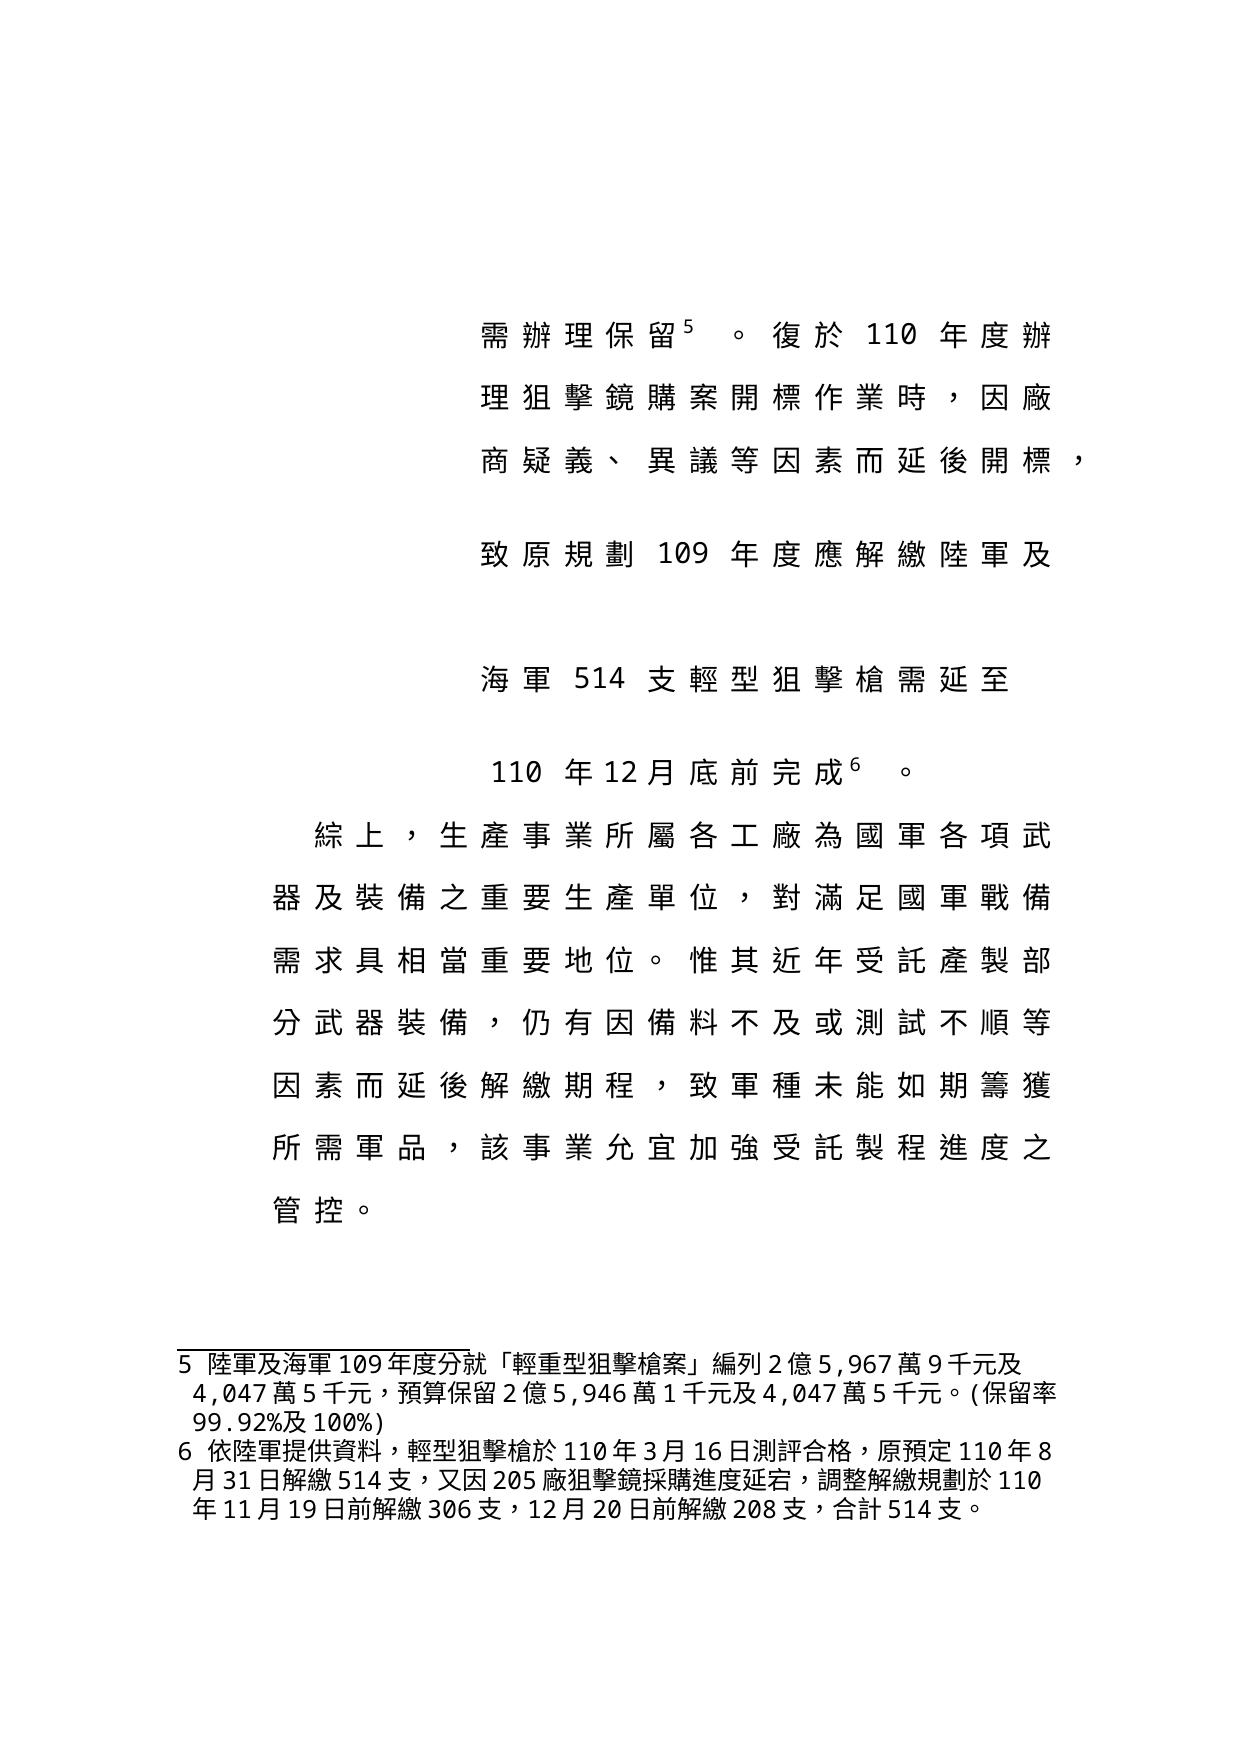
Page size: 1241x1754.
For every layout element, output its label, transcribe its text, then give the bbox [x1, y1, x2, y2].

text 綜上，生產事業所屬各工廠為國軍各項武器及裝備之重要生產單位，對滿足國軍戰備需求具相當重要地位。惟其近年受託產製部分武器裝備，仍有因備料不及或測試不順等因素而延後解繳期程，致軍種未能如期籌獲所需軍品，該事業允宜加強受託製程進度之管控。 [242, 792, 1058, 1229]
list 陸軍及海軍109年度分就「輕重型狙擊槍案」編列2億5,967萬9千元及4,047萬5千元，預算保留2億5,946萬1千元及4,047萬5千元。(保留率99.92%及100%) [177, 1350, 1063, 1437]
list 依陸軍提供資料，輕型狙擊槍於110年3月16日測評合格，原預定110年8月31日解繳514支，又因205廠狙擊鏡採購進度延宕，調整解繳規劃於110年11月19日前解繳306支，12月20日前解繳208支，合計514支。 [177, 1437, 1063, 1525]
list 輕重型狙擊槍案：輕型狙擊槍研發案因故至109年2月7日始通過作戰測評，同年4月26日依測評精進應改善項目，5月29日始委製協議書簽署，致第205廠無法如期於109年度完成514支量產，陸軍及海軍109年度編列預算亦需辦理保留。復於110年度辦理狙擊鏡購案開標作業時，因廠商疑義、異議等因素而延後開標，致原規劃109年度應解繳陸軍及海軍514支輕型狙擊槍需延至110年12月底前完成。 [360, 229, 1058, 792]
